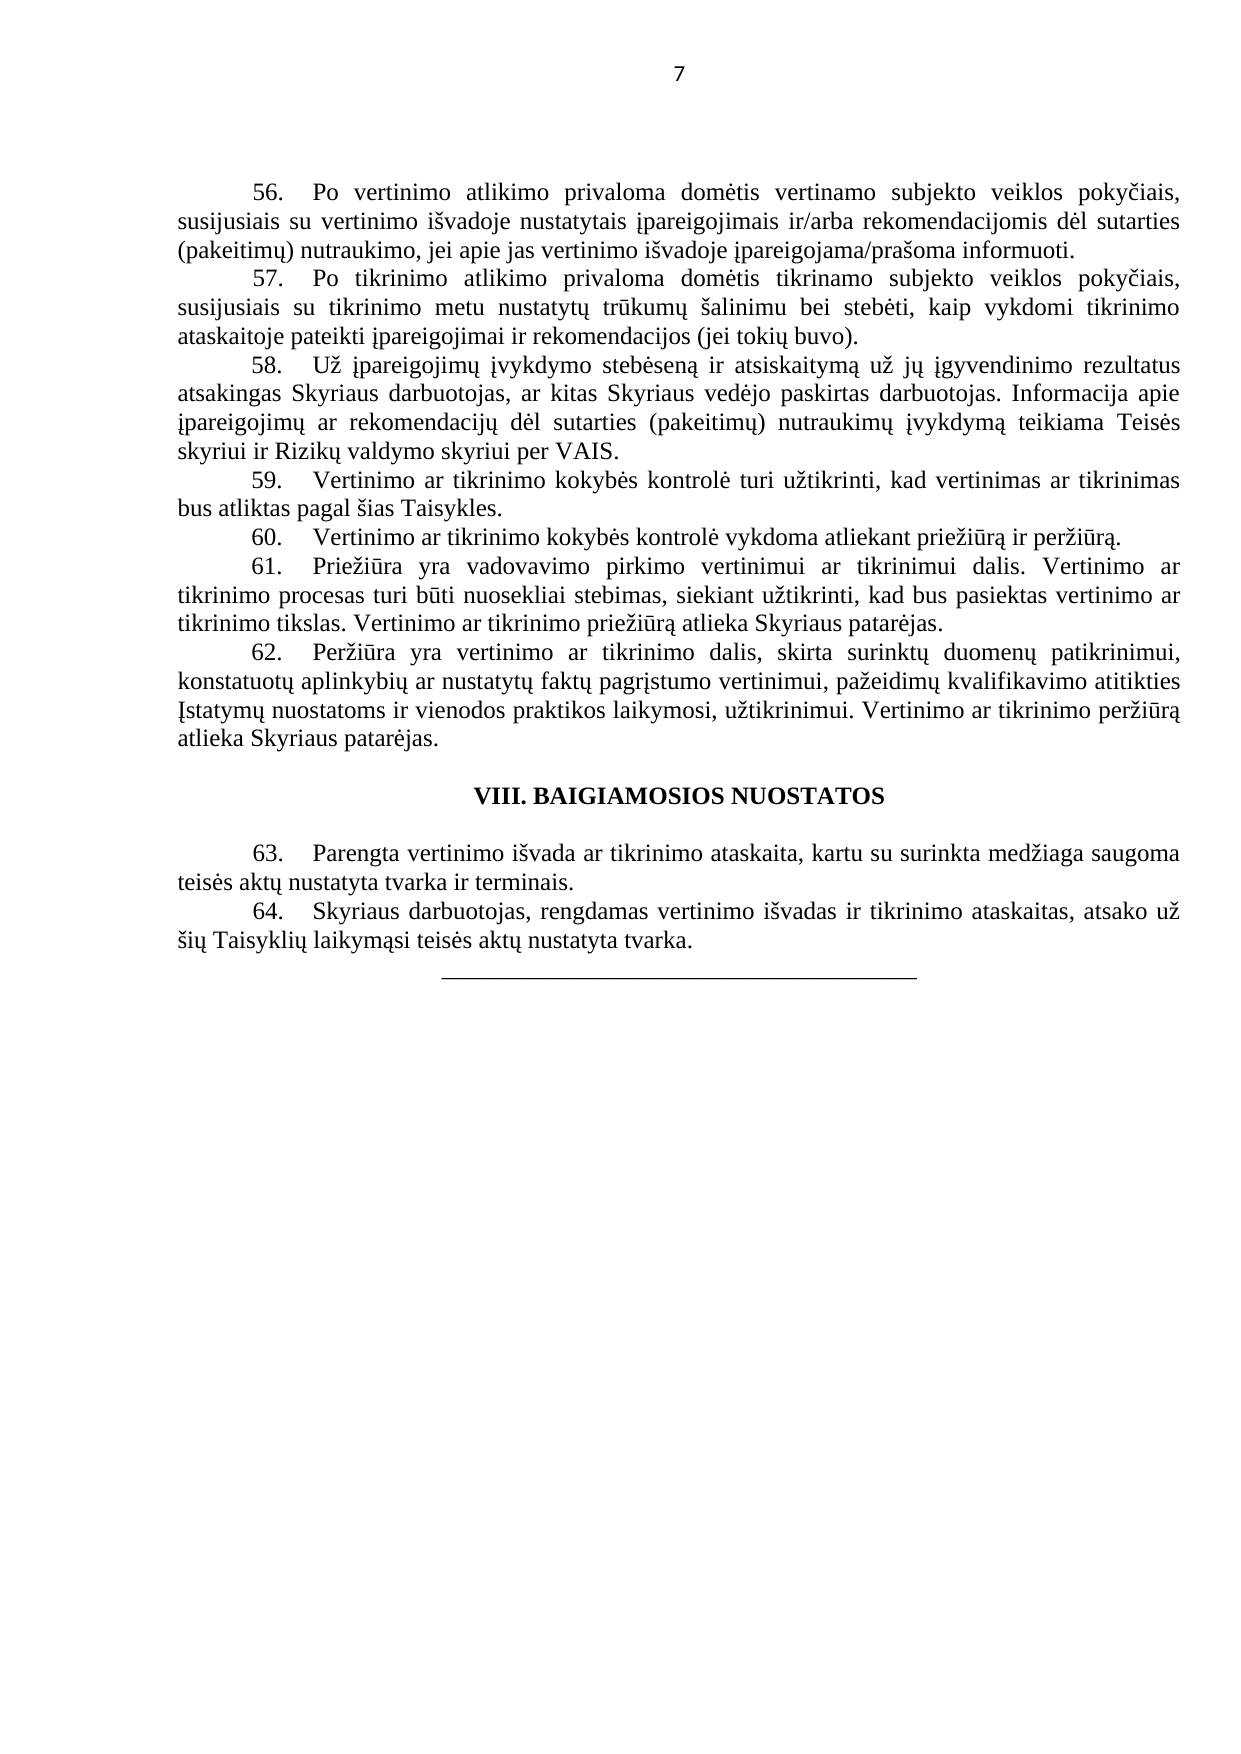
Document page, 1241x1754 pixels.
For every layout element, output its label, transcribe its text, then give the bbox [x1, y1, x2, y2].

text 62. Peržiūra yra vertinimo ar tikrinimo dalis, skirta surinktų duomenų patikrinimui, konstatuotų aplinkybių ar nustatytų faktų pagrįstumo vertinimui, pažeidimų kvalifikavimo atitikties Įstatymų nuostatoms ir vienodos praktikos laikymosi, užtikrinimui. Vertinimo ar tikrinimo peržiūrą atlieka Skyriaus patarėjas. [177, 637, 1181, 752]
text 59. Vertinimo ar tikrinimo kokybės kontrolė turi užtikrinti, kad vertinimas ar tikrinimas bus atliktas pagal šias Taisykles. [177, 465, 1181, 522]
text 63. Parengta vertinimo išvada ar tikrinimo ataskaita, kartu su surinkta medžiaga saugoma teisės aktų nustatyta tvarka ir terminais. [177, 838, 1181, 896]
text 57. Po tikrinimo atlikimo privaloma domėtis tikrinamo subjekto veiklos pokyčiais, susijusiais su tikrinimo metu nustatytų trūkumų šalinimu bei stebėti, kaip vykdomi tikrinimo ataskaitoje pateikti įpareigojimai ir rekomendacijos (jei tokių buvo). [177, 263, 1181, 350]
text 61. Priežiūra yra vadovavimo pirkimo vertinimui ar tikrinimui dalis. Vertinimo ar tikrinimo procesas turi būti nuosekliai stebimas, siekiant užtikrinti, kad bus pasiektas vertinimo ar tikrinimo tikslas. Vertinimo ar tikrinimo priežiūrą atlieka Skyriaus patarėjas. [177, 551, 1181, 637]
text VIII. BAIGIAMOSIOS NUOSTATOS [177, 781, 1181, 810]
text ______________________________________ [177, 953, 1181, 982]
text 56. Po vertinimo atlikimo privaloma domėtis vertinamo subjekto veiklos pokyčiais, susijusiais su vertinimo išvadoje nustatytais įpareigojimais ir/arba rekomendacijomis dėl sutarties (pakeitimų) nutraukimo, jei apie jas vertinimo išvadoje įpareigojama/prašoma informuoti. [177, 177, 1181, 263]
text 64. Skyriaus darbuotojas, rengdamas vertinimo išvadas ir tikrinimo ataskaitas, atsako už šių Taisyklių laikymąsi teisės aktų nustatyta tvarka. [177, 896, 1181, 953]
text 60. Vertinimo ar tikrinimo kokybės kontrolė vykdoma atliekant priežiūrą ir peržiūrą. [177, 522, 1181, 551]
text 58. Už įpareigojimų įvykdymo stebėseną ir atsiskaitymą už jų įgyvendinimo rezultatus atsakingas Skyriaus darbuotojas, ar kitas Skyriaus vedėjo paskirtas darbuotojas. Informacija apie įpareigojimų ar rekomendacijų dėl sutarties (pakeitimų) nutraukimų įvykdymą teikiama Teisės skyriui ir Rizikų valdymo skyriui per VAIS. [177, 350, 1181, 465]
